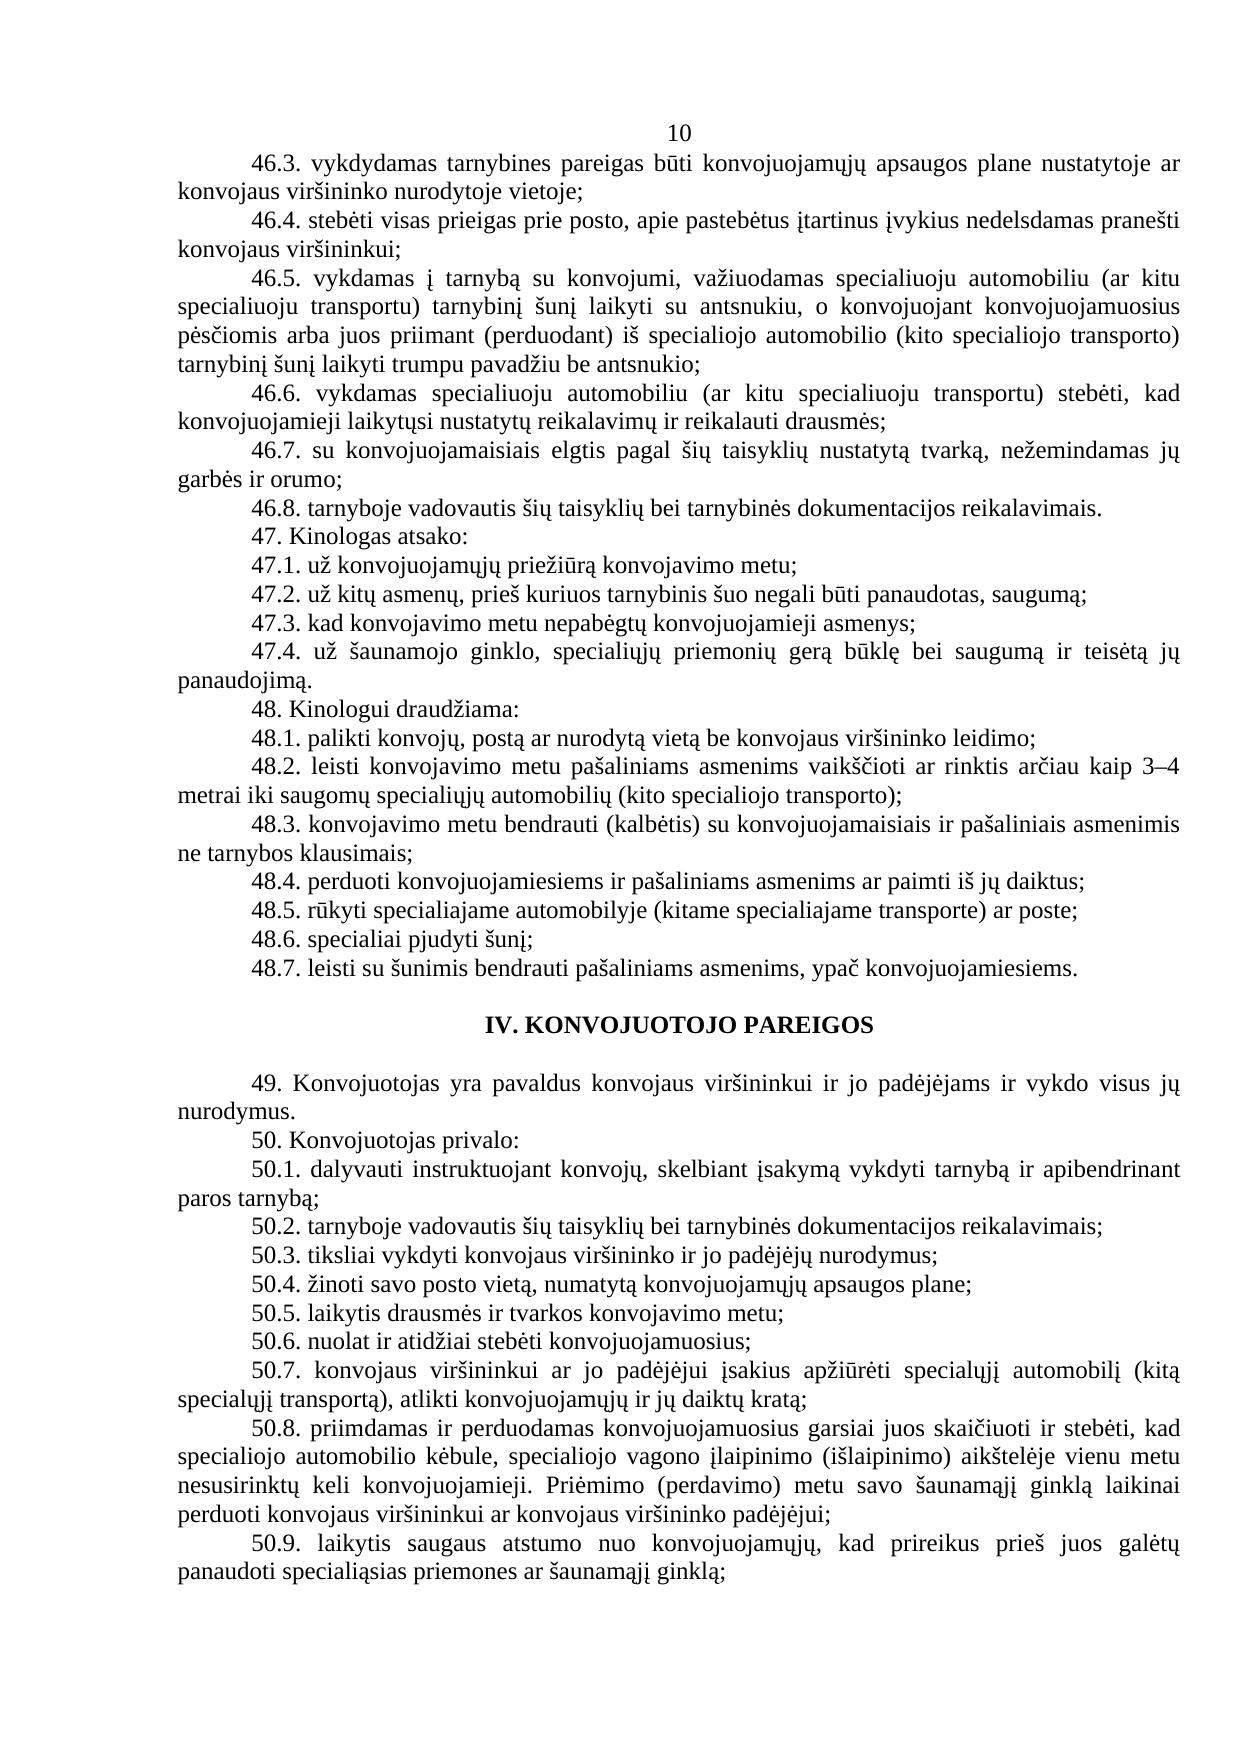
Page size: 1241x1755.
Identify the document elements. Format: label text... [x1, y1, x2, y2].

text 47.3. kad konvojavimo metu nepabėgtų konvojuojamieji asmenys; [177, 608, 1181, 636]
text 48.6. specialiai pjudyti šunį; [177, 924, 1181, 953]
text 47.4. už šaunamojo ginklo, specialiųjų priemonių gerą būklę bei saugumą ir teisėtą jų panaudojimą. [177, 636, 1181, 694]
text 48.1. palikti konvojų, postą ar nurodytą vietą be konvojaus viršininko leidimo; [177, 723, 1181, 751]
text 48. Kinologui draudžiama: [177, 694, 1181, 723]
text 50.8. priimdamas ir perduodamas konvojuojamuosius garsiai juos skaičiuoti ir stebėti, kad specialiojo automobilio kėbule, specialiojo vagono įlaipinimo (išlaipinimo) aikštelėje vienu metu nesusirinktų keli konvojuojamieji. Priėmimo (perdavimo) metu savo šaunamąjį ginklą laikinai perduoti konvojaus viršininkui ar konvojaus viršininko padėjėjui; [177, 1413, 1181, 1528]
text 46.5. vykdamas į tarnybą su konvojumi, važiuodamas specialiuoju automobiliu (ar kitu specialiuoju transportu) tarnybinį šunį laikyti su antsnukiu, o konvojuojant konvojuojamuosius pėsčiomis arba juos priimant (perduodant) iš specialiojo automobilio (kito specialiojo transporto) tarnybinį šunį laikyti trumpu pavadžiu be antsnukio; [177, 263, 1181, 378]
text 47.1. už konvojuojamųjų priežiūrą konvojavimo metu; [177, 550, 1181, 579]
text 46.8. tarnyboje vadovautis šių taisyklių bei tarnybinės dokumentacijos reikalavimais. [177, 493, 1181, 521]
text 48.7. leisti su šunimis bendrauti pašaliniams asmenims, ypač konvojuojamiesiems. [177, 953, 1181, 981]
text 50.3. tiksliai vykdyti konvojaus viršininko ir jo padėjėjų nurodymus; [177, 1240, 1181, 1269]
text 50.5. laikytis drausmės ir tvarkos konvojavimo metu; [177, 1298, 1181, 1326]
text 50.1. dalyvauti instruktuojant konvojų, skelbiant įsakymą vykdyti tarnybą ir apibendrinant paros tarnybą; [177, 1154, 1181, 1211]
text 46.3. vykdydamas tarnybines pareigas būti konvojuojamųjų apsaugos plane nustatytoje ar konvojaus viršininko nurodytoje vietoje; [177, 148, 1181, 205]
text 46.6. vykdamas specialiuoju automobiliu (ar kitu specialiuoju transportu) stebėti, kad konvojuojamieji laikytųsi nustatytų reikalavimų ir reikalauti drausmės; [177, 378, 1181, 435]
text 48.4. perduoti konvojuojamiesiems ir pašaliniams asmenims ar paimti iš jų daiktus; [177, 866, 1181, 895]
text 50.4. žinoti savo posto vietą, numatytą konvojuojamųjų apsaugos plane; [177, 1269, 1181, 1298]
text 50.7. konvojaus viršininkui ar jo padėjėjui įsakius apžiūrėti specialųjį automobilį (kitą specialųjį transportą), atlikti konvojuojamųjų ir jų daiktų kratą; [177, 1355, 1181, 1413]
text 49. Konvojuotojas yra pavaldus konvojaus viršininkui ir jo padėjėjams ir vykdo visus jų nurodymus. [177, 1068, 1181, 1125]
text 48.5. rūkyti specialiajame automobilyje (kitame specialiajame transporte) ar poste; [177, 895, 1181, 924]
text 48.2. leisti konvojavimo metu pašaliniams asmenims vaikščioti ar rinktis arčiau kaip 3–4 metrai iki saugomų specialiųjų automobilių (kito specialiojo transporto); [177, 751, 1181, 809]
text 48.3. konvojavimo metu bendrauti (kalbėtis) su konvojuojamaisiais ir pašaliniais asmenimis ne tarnybos klausimais; [177, 809, 1181, 866]
text 50.2. tarnyboje vadovautis šių taisyklių bei tarnybinės dokumentacijos reikalavimais; [177, 1211, 1181, 1240]
text 50. Konvojuotojas privalo: [177, 1125, 1181, 1154]
text 47.2. už kitų asmenų, prieš kuriuos tarnybinis šuo negali būti panaudotas, saugumą; [177, 579, 1181, 608]
text 46.7. su konvojuojamaisiais elgtis pagal šių taisyklių nustatytą tvarką, nežemindamas jų garbės ir orumo; [177, 435, 1181, 493]
text 46.4. stebėti visas prieigas prie posto, apie pastebėtus įtartinus įvykius nedelsdamas pranešti konvojaus viršininkui; [177, 205, 1181, 263]
text IV. KONVOJUOTOJO PAREIGOS [177, 1010, 1181, 1039]
text 47. Kinologas atsako: [177, 521, 1181, 550]
text 50.6. nuolat ir atidžiai stebėti konvojuojamuosius; [177, 1326, 1181, 1355]
text 50.9. laikytis saugaus atstumo nuo konvojuojamųjų, kad prireikus prieš juos galėtų panaudoti specialiąsias priemones ar šaunamąjį ginklą; [177, 1528, 1181, 1585]
